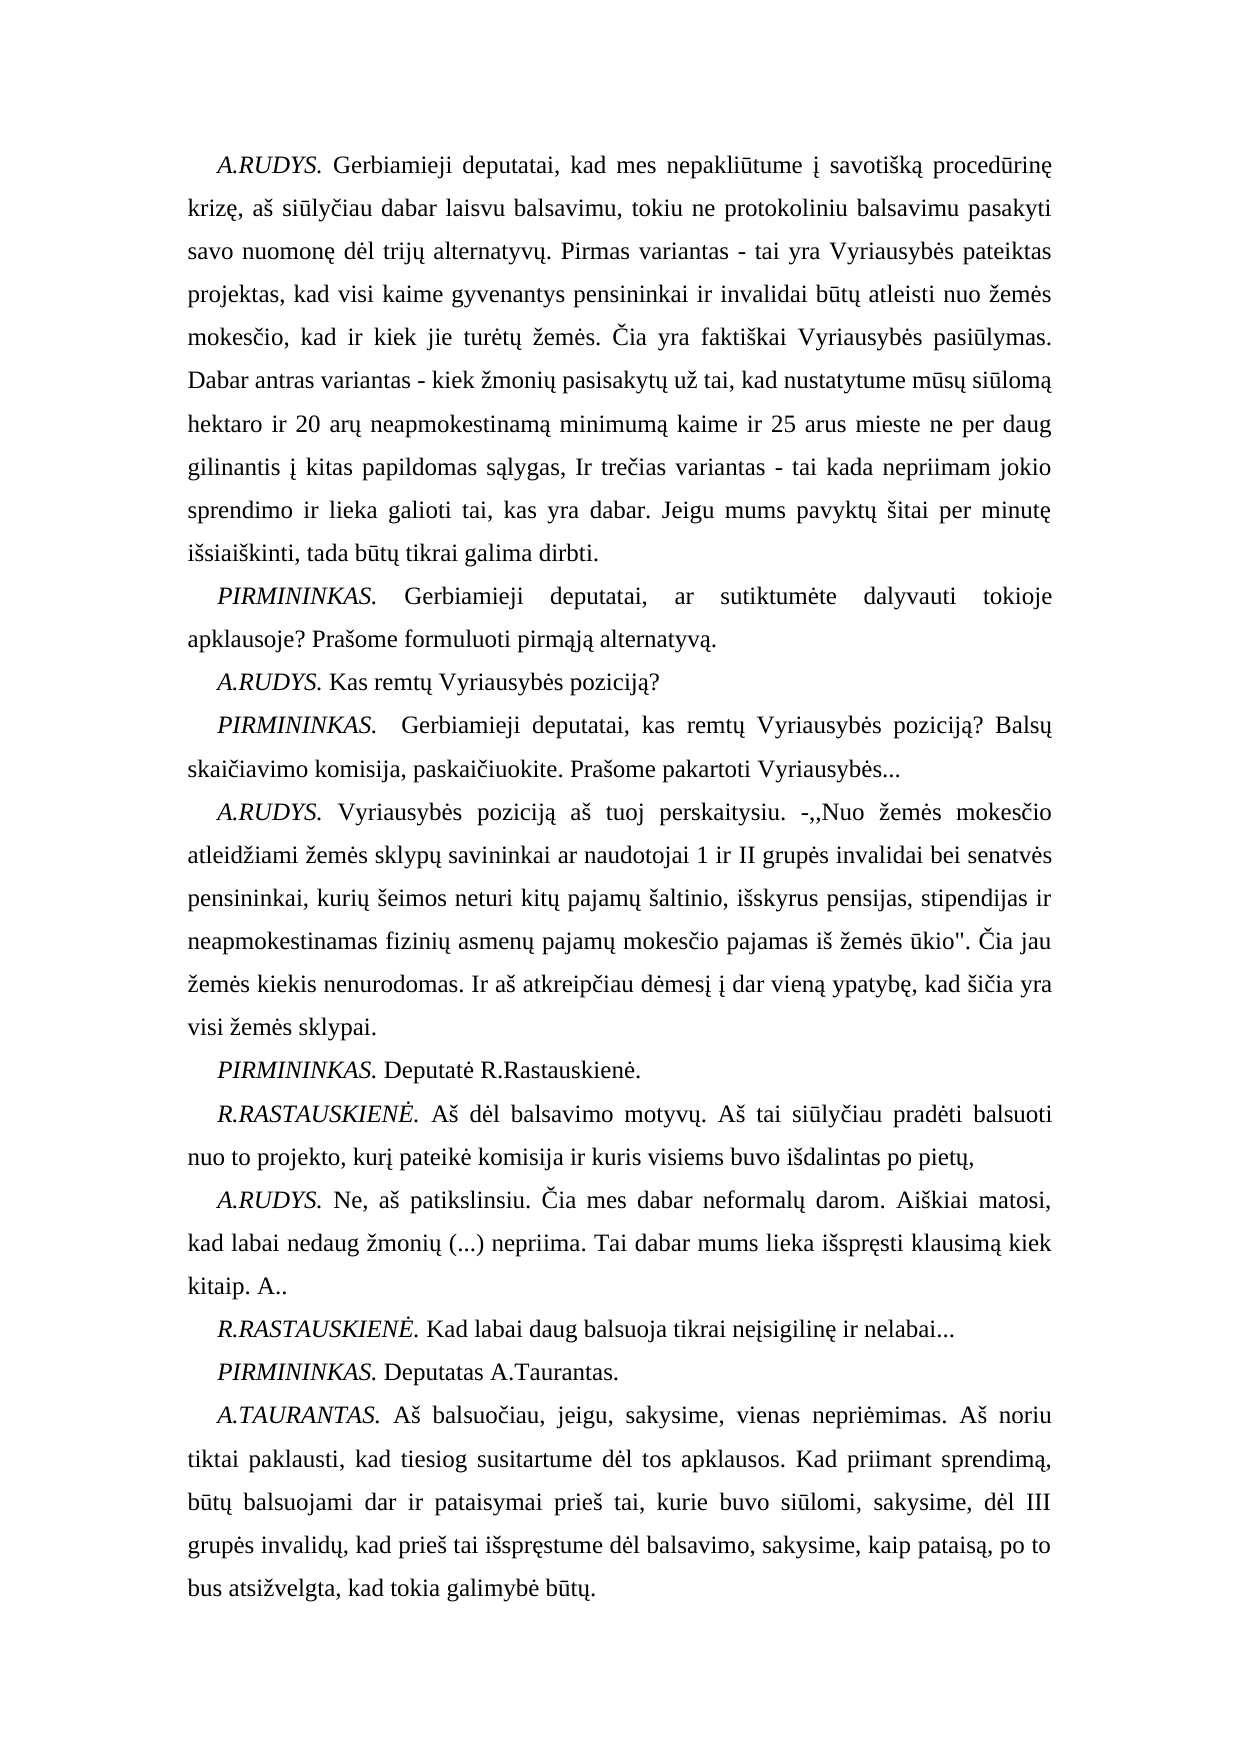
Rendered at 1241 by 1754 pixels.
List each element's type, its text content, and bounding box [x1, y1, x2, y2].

text PIRMININKAS. Gerbiamieji deputatai, ar sutiktumėte dalyvauti tokioje apklausoje? Prašome formuluoti pirmąją alternatyvą. [187, 581, 1053, 653]
text PIRMININKAS. Deputatė R.Rastauskienė. [187, 1056, 1053, 1084]
text A.RUDYS. Vyriausybės poziciją aš tuoj perskaitysiu. -,,Nuo žemės mokesčio atleidžiami žemės sklypų savininkai ar naudotojai 1 ir II grupės invalidai bei senatvės pensininkai, kurių šeimos neturi kitų pajamų šaltinio, išskyrus pensijas, stipendijas ir neapmokestinamas fizinių asmenų pajamų mokesčio pajamas iš žemės ūkio". Čia jau žemės kiekis nenurodomas. Ir aš atkreipčiau dėmesį į dar vieną ypatybę, kad šičia yra visi žemės sklypai. [187, 797, 1053, 1041]
text PIRMININKAS. Deputatas A.Taurantas. [187, 1357, 1053, 1386]
text A.RUDYS. Kas remtų Vyriausybės poziciją? [187, 667, 1053, 696]
text A.RUDYS. Ne, aš patikslinsiu. Čia mes dabar neformalų darom. Aiškiai matosi, kad labai nedaug žmonių (...) nepriima. Tai dabar mums lieka išspręsti klausimą kiek kitaip. A.. [187, 1185, 1053, 1300]
text R.RASTAUSKIENĖ. Aš dėl balsavimo motyvų. Aš tai siūlyčiau pradėti balsuoti nuo to projekto, kurį pateikė komisija ir kuris visiems buvo išdalintas po pietų, [187, 1099, 1053, 1171]
text A.RUDYS. Gerbiamieji deputatai, kad mes nepakliūtume į savotišką procedūrinę krizę, aš siūlyčiau dabar laisvu balsavimu, tokiu ne protokoliniu balsavimu pasakyti savo nuomonę dėl trijų alternatyvų. Pirmas variantas - tai yra Vyriausybės pateiktas projektas, kad visi kaime gyvenantys pensininkai ir invalidai būtų atleisti nuo žemės mokesčio, kad ir kiek jie turėtų žemės. Čia yra faktiškai Vyriausybės pasiūlymas. Dabar antras variantas - kiek žmonių pasisakytų už tai, kad nustatytume mūsų siūlomą hektaro ir 20 arų neapmokestinamą minimumą kaime ir 25 arus mieste ne per daug gilinantis į kitas papildomas sąlygas, Ir trečias variantas - tai kada nepriimam jokio sprendimo ir lieka galioti tai, kas yra dabar. Jeigu mums pavyktų šitai per minutę išsiaiškinti, tada būtų tikrai galima dirbti. [187, 150, 1053, 567]
text A.TAURANTAS. Aš balsuočiau, jeigu, sakysime, vienas nepriėmimas. Aš noriu tiktai paklausti, kad tiesiog susitartume dėl tos apklausos. Kad priimant sprendimą, būtų balsuojami dar ir pataisymai prieš tai, kurie buvo siūlomi, sakysime, dėl III grupės invalidų, kad prieš tai išspręstume dėl balsavimo, sakysime, kaip pataisą, po to bus atsižvelgta, kad tokia galimybė būtų. [187, 1401, 1053, 1602]
text R.RASTAUSKIENĖ. Kad labai daug balsuoja tikrai neįsigilinę ir nelabai... [187, 1314, 1053, 1343]
text PIRMININKAS. Gerbiamieji deputatai, kas remtų Vyriausybės poziciją? Balsų skaičiavimo komisija, paskaičiuokite. Prašome pakartoti Vyriausybės... [187, 711, 1053, 782]
